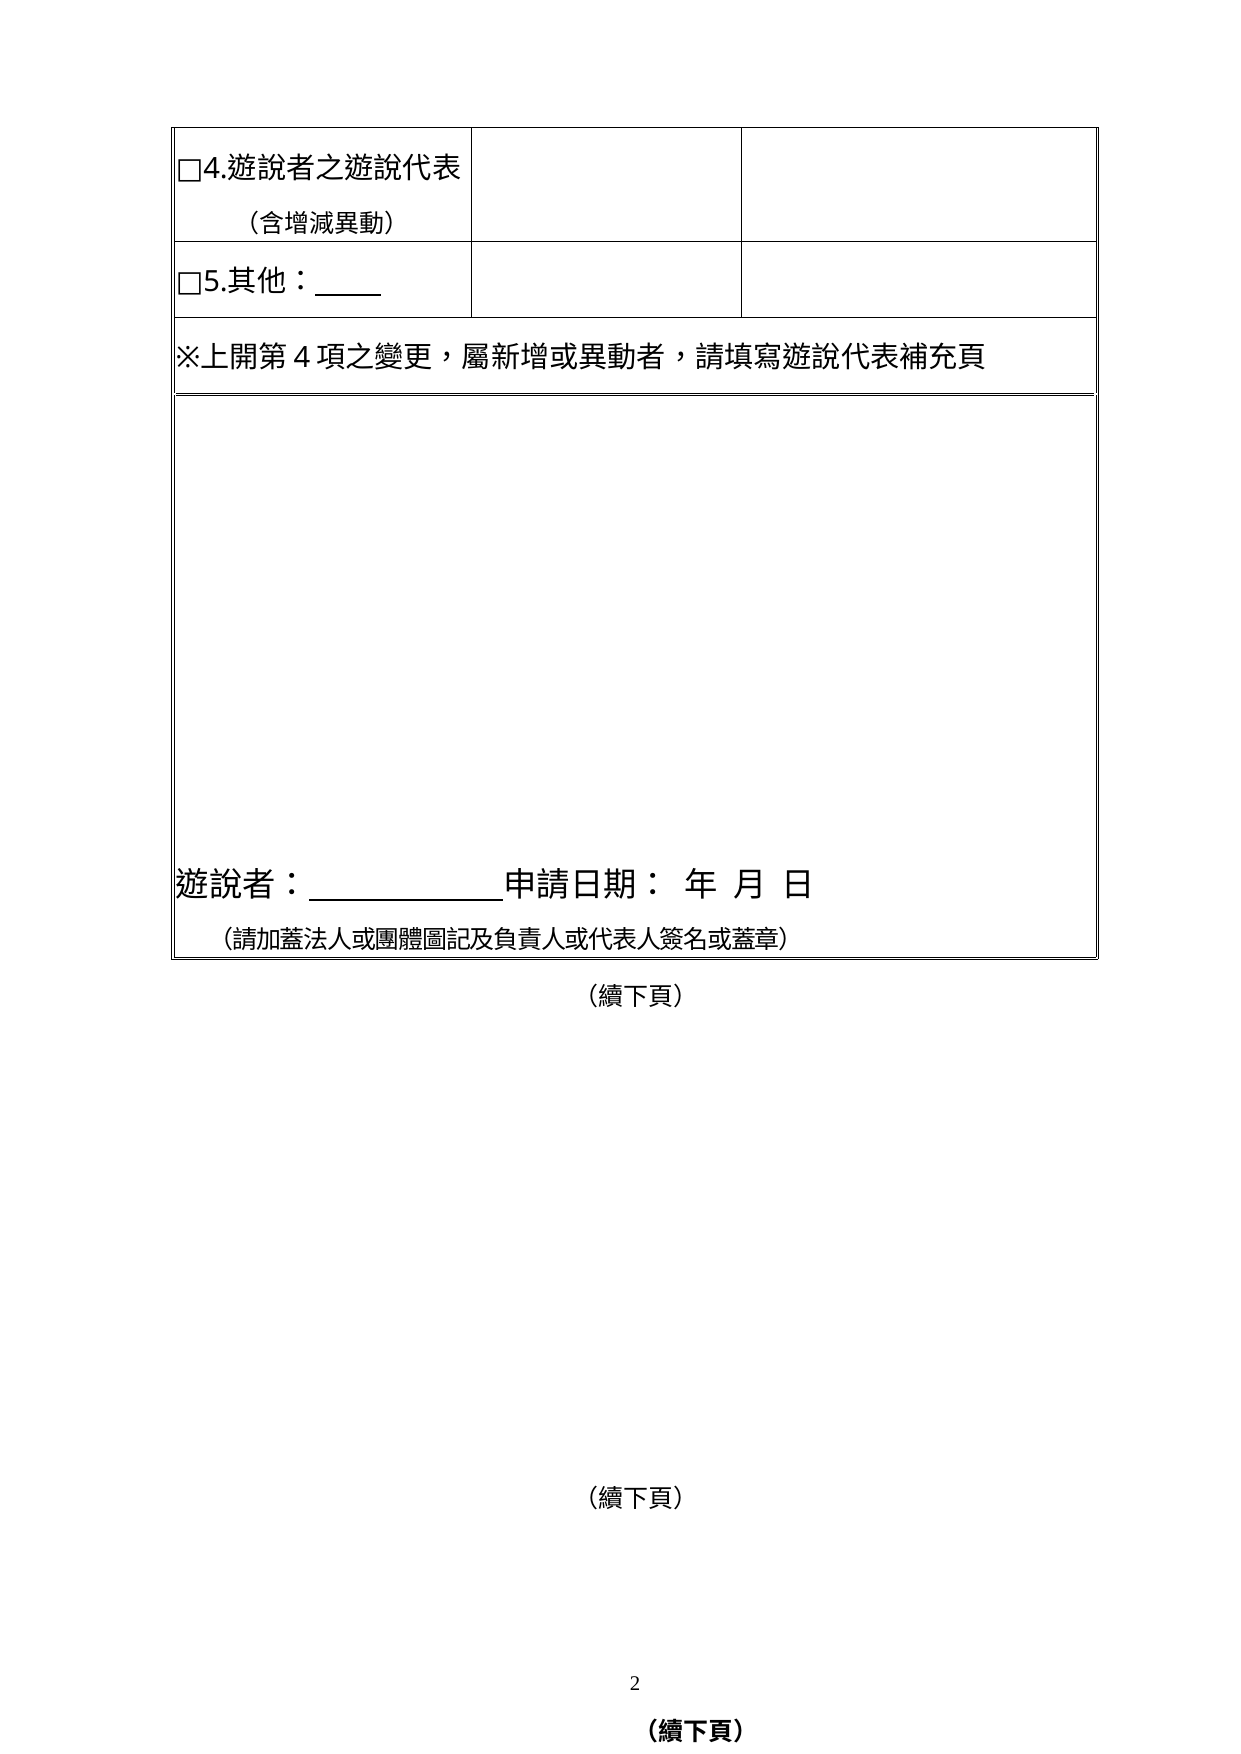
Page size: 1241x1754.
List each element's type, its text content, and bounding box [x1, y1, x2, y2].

table_cell [472, 242, 741, 317]
text （續下頁） [558, 1711, 816, 1745]
table_cell □4.遊說者之遊說代表（含增減異動） [175, 128, 471, 241]
table_cell [742, 242, 1096, 317]
table_cell ※上開第4項之變更，屬新增或異動者，請填寫遊說代表補充頁 [175, 318, 1096, 393]
text （續下頁） [498, 1478, 756, 1512]
table_cell □5.其他： [175, 242, 471, 317]
table_cell [472, 128, 741, 241]
table_cell 遊說者： 申請日期： 年 月 日 （請加蓋法人或團體圖記及負責人或代表人簽名或蓋章） [173, 393, 1097, 957]
table_cell [742, 128, 1096, 241]
text （續下頁） [498, 976, 756, 1010]
